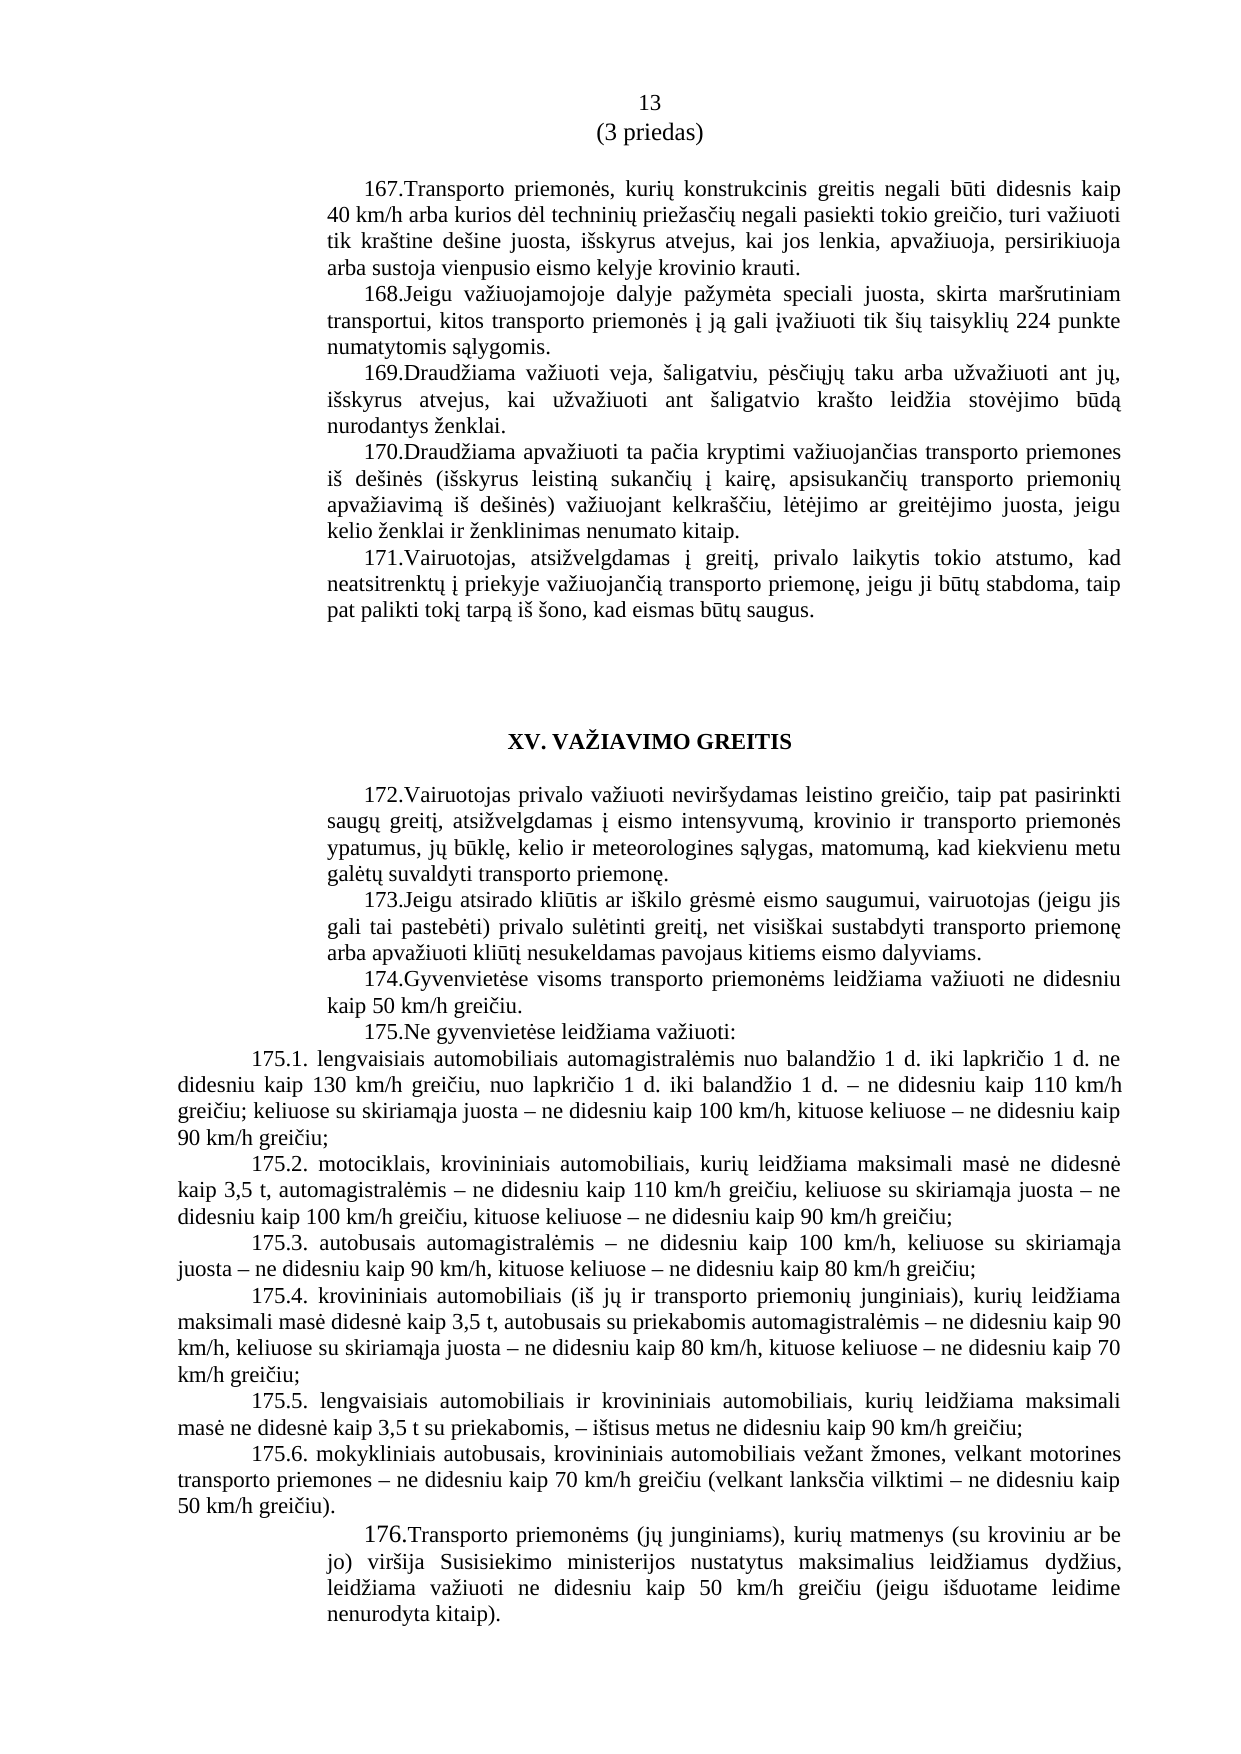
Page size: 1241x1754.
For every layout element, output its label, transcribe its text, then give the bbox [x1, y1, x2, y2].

text 175.6. mokykliniais autobusais, krovininiais automobiliais vežant žmones, velkant motorines transporto priemones – ne didesniu kaip 70 km/h greičiu (velkant lanksčia vilktimi – ne didesniu kaip 50 km/h greičiu). [177, 1440, 1122, 1519]
list Vairuotojas, atsižvelgdamas į greitį, privalo laikytis tokio atstumo, kad neatsitrenktų į priekyje važiuojančią transporto priemonę, jeigu ji būtų stabdoma, taip pat palikti tokį tarpą iš šono, kad eismas būtų saugus. [290, 544, 1122, 623]
list Transporto priemonės, kurių konstrukcinis greitis negali būti didesnis kaip 40 km/h arba kurios dėl techninių priežasčių negali pasiekti tokio greičio, turi važiuoti tik kraštine dešine juosta, išskyrus atvejus, kai jos lenkia, apvažiuoja, persirikiuoja arba sustoja vienpusio eismo kelyje krovinio krauti. [290, 175, 1122, 280]
text 175.1. lengvaisiais automobiliais automagistralėmis nuo balandžio 1 d. iki lapkričio 1 d. ne didesniu kaip 130 km/h greičiu, nuo lapkričio 1 d. iki balandžio 1 d. – ne didesniu kaip 110 km/h greičiu; keliuose su skiriamąja juosta – ne didesniu kaip 100 km/h, kituose keliuose – ne didesniu kaip 90 km/h greičiu; [177, 1044, 1122, 1150]
list Jeigu atsirado kliūtis ar iškilo grėsmė eismo saugumui, vairuotojas (jeigu jis gali tai pastebėti) privalo sulėtinti greitį, net visiškai sustabdyti transporto priemonę arba apvažiuoti kliūtį nesukeldamas pavojaus kitiems eismo dalyviams. [290, 886, 1122, 966]
list Ne gyvenvietėse leidžiama važiuoti: [290, 1018, 1122, 1044]
list Draudžiama važiuoti veja, šaligatviu, pėsčiųjų taku arba užvažiuoti ant jų, išskyrus atvejus, kai užvažiuoti ant šaligatvio krašto leidžia stovėjimo būdą nurodantys ženklai. [290, 359, 1122, 438]
list Transporto priemonėms (jų junginiams), kurių matmenys (su kroviniu ar be jo) viršija Susisiekimo ministerijos nustatytus maksimalius leidžiamus dydžius, leidžiama važiuoti ne didesniu kaip 50 km/h greičiu (jeigu išduotame leidime nenurodyta kitaip). [290, 1519, 1122, 1627]
list Gyvenvietėse visoms transporto priemonėms leidžiama važiuoti ne didesniu kaip 50 km/h greičiu. [290, 966, 1122, 1018]
text 175.3. autobusais automagistralėmis – ne didesniu kaip 100 km/h, keliuose su skiriamąja juosta – ne didesniu kaip 90 km/h, kituose keliuose – ne didesniu kaip 80 km/h greičiu; [177, 1229, 1122, 1282]
text 175.5. lengvaisiais automobiliais ir krovininiais automobiliais, kurių leidžiama maksimali masė ne didesnė kaip 3,5 t su priekabomis, – ištisus metus ne didesniu kaip 90 km/h greičiu; [177, 1387, 1122, 1440]
text 175.2. motociklais, krovininiais automobiliais, kurių leidžiama maksimali masė ne didesnė kaip 3,5 t, automagistralėmis – ne didesniu kaip 110 km/h greičiu, keliuose su skiriamąja juosta – ne didesniu kaip 100 km/h greičiu, kituose keliuose – ne didesniu kaip 90 km/h greičiu; [177, 1150, 1122, 1229]
text 175.4. krovininiais automobiliais (iš jų ir transporto priemonių junginiais), kurių leidžiama maksimali masė didesnė kaip 3,5 t, autobusais su priekabomis automagistralėmis – ne didesniu kaip 90 km/h, keliuose su skiriamąja juosta – ne didesniu kaip 80 km/h, kituose keliuose – ne didesniu kaip 70 km/h greičiu; [177, 1282, 1122, 1387]
list Vairuotojas privalo važiuoti neviršydamas leistino greičio, taip pat pasirinkti saugų greitį, atsižvelgdamas į eismo intensyvumą, krovinio ir transporto priemonės ypatumus, jų būklę, kelio ir meteorologines sąlygas, matomumą, kad kiekvienu metu galėtų suvaldyti transporto priemonę. [290, 781, 1122, 886]
subtitle XV. Važiavimo greitis [177, 728, 1122, 755]
list Jeigu važiuojamojoje dalyje pažymėta speciali juosta, skirta maršrutiniam transportui, kitos transporto priemonės į ją gali įvažiuoti tik šių taisyklių 224 punkte numatytomis sąlygomis. [290, 280, 1122, 359]
list Draudžiama apvažiuoti ta pačia kryptimi važiuojančias transporto priemones iš dešinės (išskyrus leistiną sukančių į kairę, apsisukančių transporto priemonių apvažiavimą iš dešinės) važiuojant kelkraščiu, lėtėjimo ar greitėjimo juosta, jeigu kelio ženklai ir ženklinimas nenumato kitaip. [290, 438, 1122, 544]
